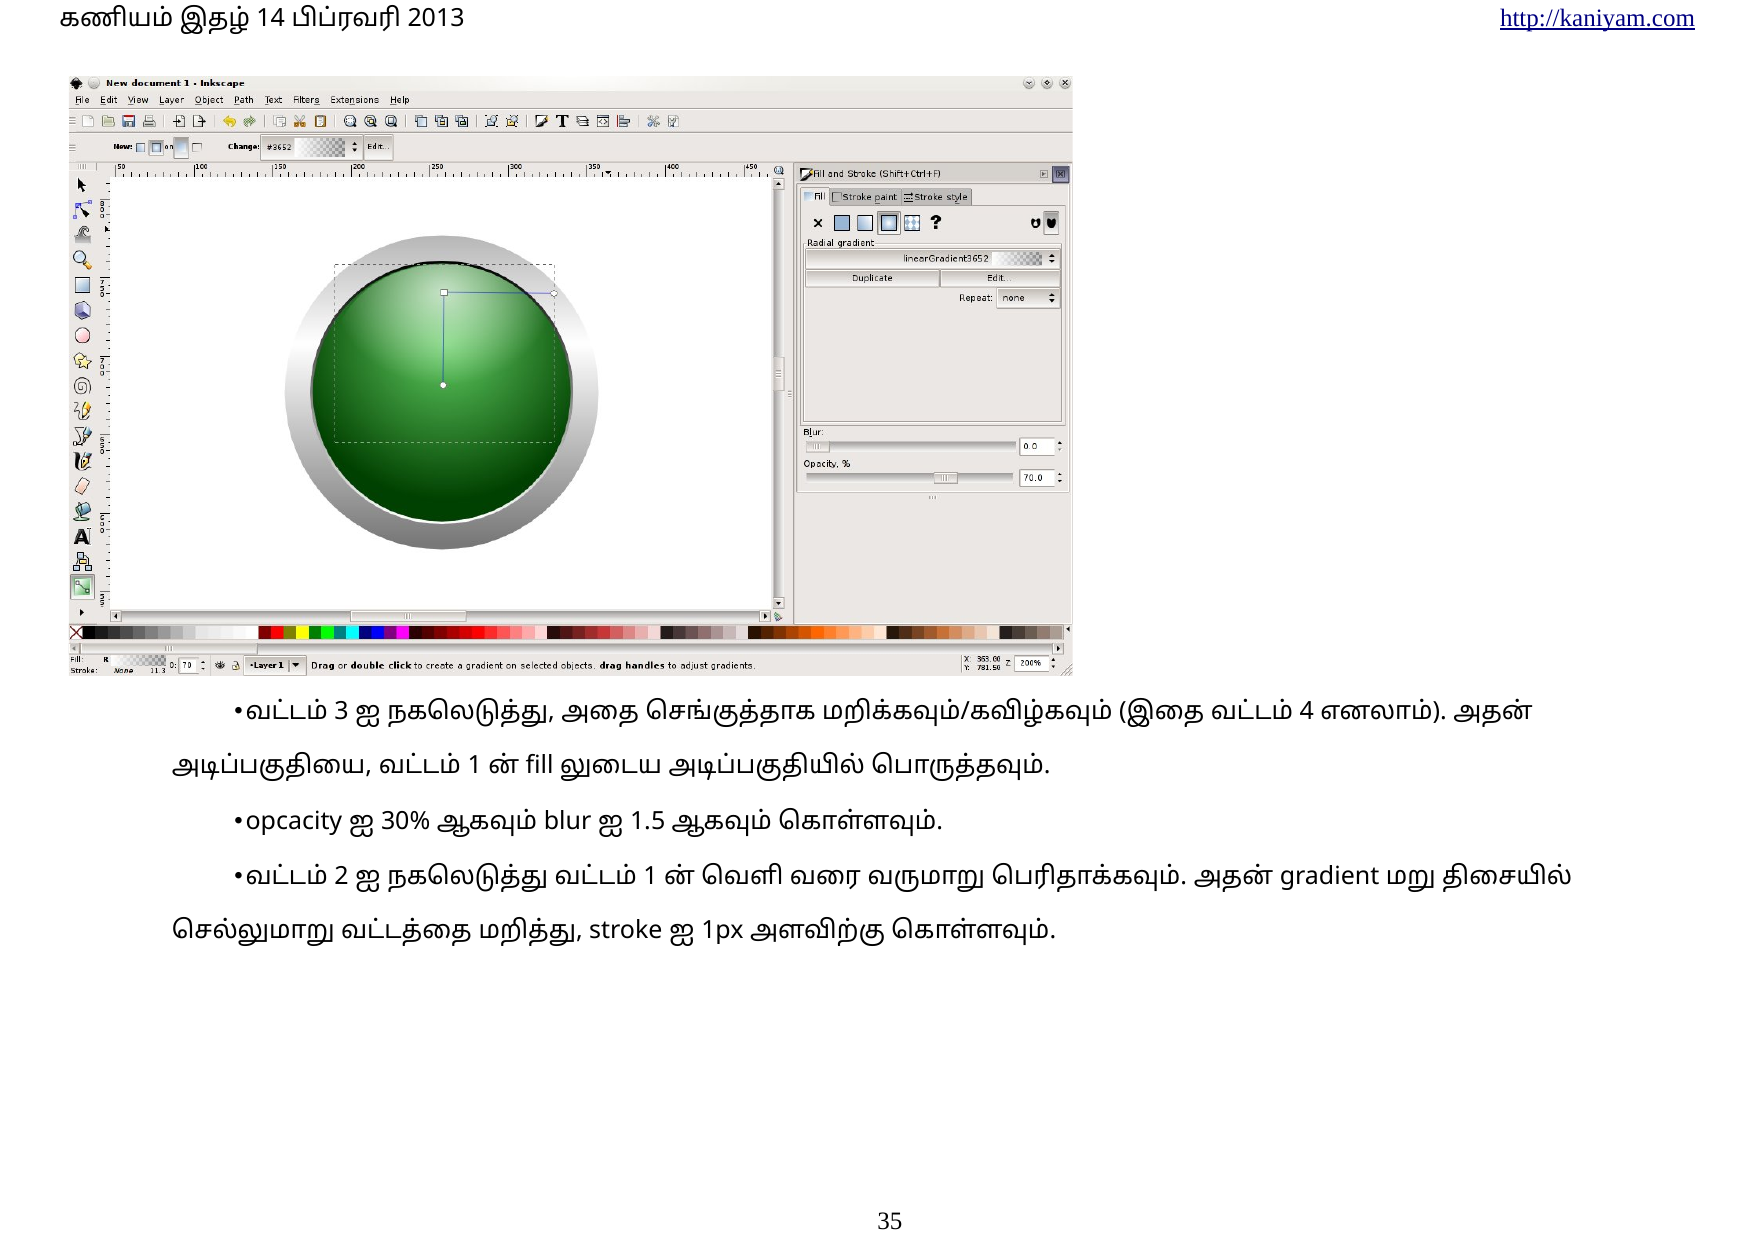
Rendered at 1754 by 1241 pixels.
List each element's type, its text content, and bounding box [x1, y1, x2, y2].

list வட்டம் 3 ஐ நகலெடுத்து, அதை செங்குத்தாக மறிக்கவும்/கவிழ்கவும் (இதை வட்டம் 4 எனலாம்). அதன் அடிப்பகுதியை, வட்டம் 1 ன் fill லுடைய அடிப்பகுதியில் பொருத்தவும். [172, 657, 1695, 784]
list வட்டம் 2 ஐ நகலெடுத்து வட்டம் 1 ன் வெளி வரை வருமாறு பெரிதாக்கவும். அதன் gradient மறு திசையில் செல்லுமாறு வட்டத்தை மறித்து, stroke ஐ 1px அளவிற்கு கொள்ளவும். [172, 858, 1695, 949]
picture [68, 76, 1073, 676]
list opcacity ஐ 30% ஆகவும் blur ஐ 1.5 ஆகவும் கொள்ளவும். [172, 802, 1695, 839]
